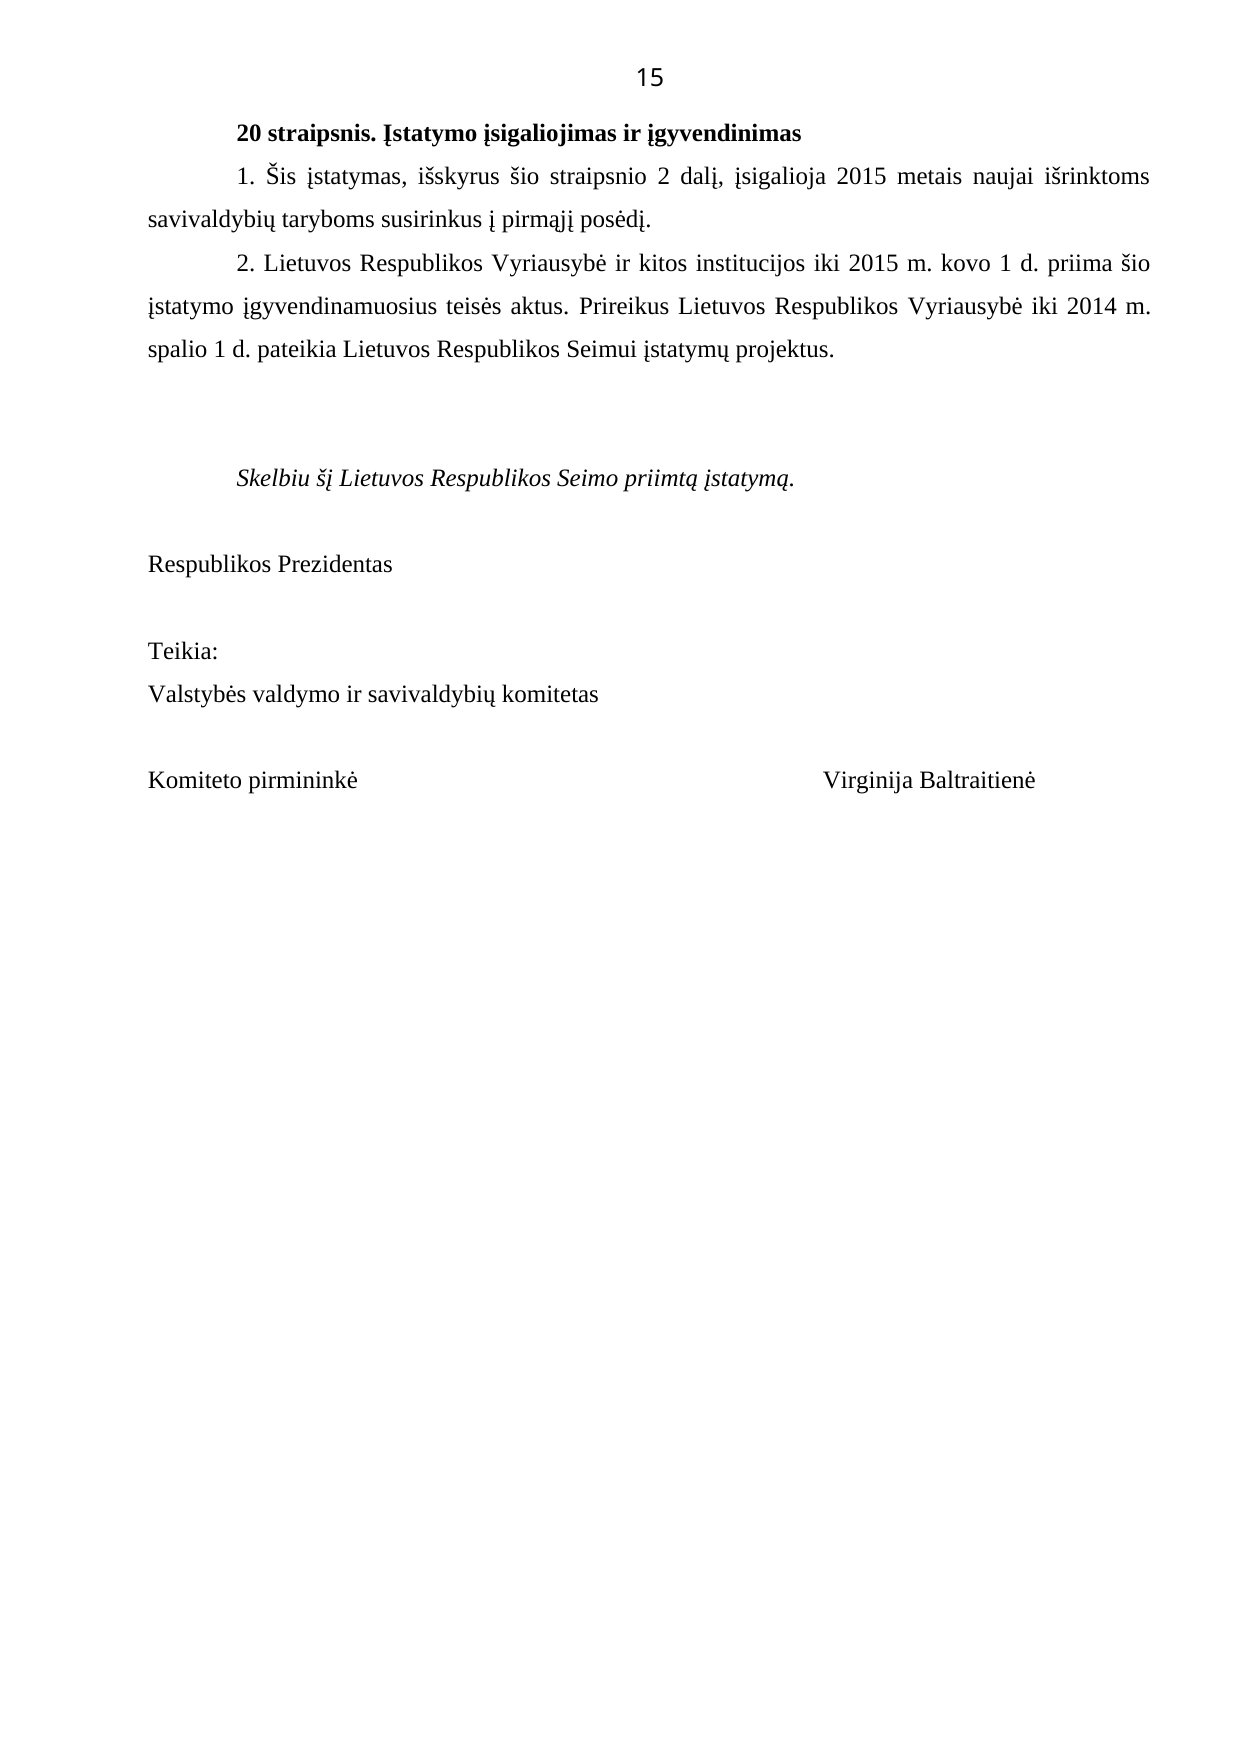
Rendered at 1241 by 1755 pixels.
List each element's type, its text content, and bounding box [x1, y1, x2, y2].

text Komiteto pirmininkė Virginija Baltraitienė [148, 765, 1152, 794]
text 20 straipsnis. Įstatymo įsigaliojimas ir įgyvendinimas [148, 118, 1152, 147]
text Respublikos Prezidentas [148, 549, 1152, 578]
text Skelbiu šį Lietuvos Respublikos Seimo priimtą įstatymą. [148, 463, 1152, 492]
text Valstybės valdymo ir savivaldybių komitetas [148, 679, 1152, 708]
text Teikia: [148, 636, 1152, 664]
text 1. Šis įstatymas, išskyrus šio straipsnio 2 dalį, įsigalioja 2015 metais naujai išrinktoms savivaldybių taryboms susirinkus į pirmąjį posėdį. [148, 161, 1152, 233]
text 2. Lietuvos Respublikos Vyriausybė ir kitos institucijos iki 2015 m. kovo 1 d. priima šio įstatymo įgyvendinamuosius teisės aktus. Prireikus Lietuvos Respublikos Vyriausybė iki 2014 m. spalio 1 d. pateikia Lietuvos Respublikos Seimui įstatymų projektus. [148, 248, 1152, 363]
